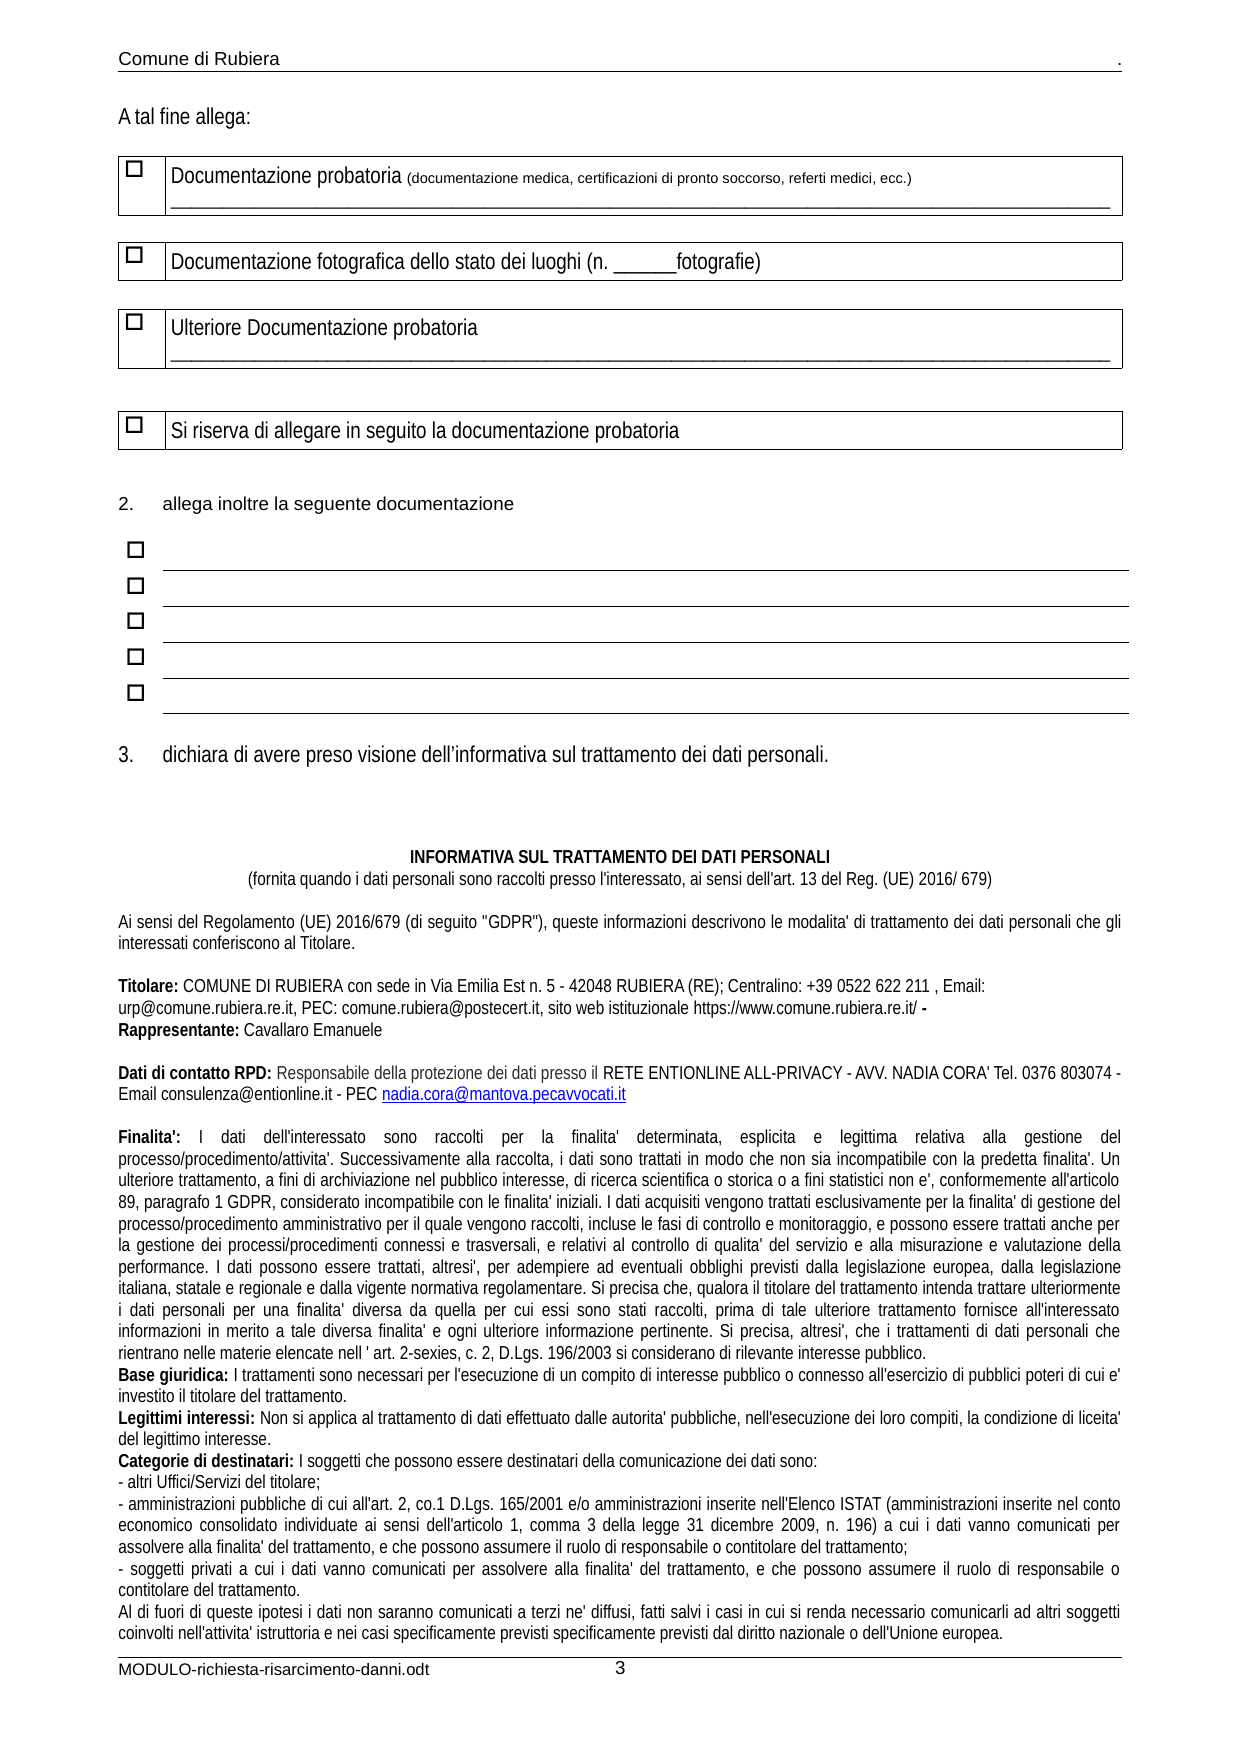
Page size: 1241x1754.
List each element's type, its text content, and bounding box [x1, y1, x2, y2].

table_header  [119, 243, 165, 280]
table_cell  [118, 570, 162, 606]
text Ai sensi del Regolamento (UE) 2016/679 (di seguito "GDPR"), queste informazioni descrivono le modalita' di trattamento dei dati personali che gli interessati conferiscono al Titolare. [118, 911, 1122, 954]
text Finalita': I dati dell'interessato sono raccolti per la finalita' determinata, esplicita e legittima relativa alla gestione del processo/procedimento/attivita'. Successivamente alla raccolta, i dati sono trattati in modo che non sia incompatibile con la predetta finalita'. Un ulteriore trattamento, a fini di archiviazione nel pubblico interesse, di ricerca scientifica o storica o a fini statistici non e', conformemente all'articolo 89, paragrafo 1 GDPR, considerato incompatibile con le finalita' iniziali. I dati acquisiti vengono trattati esclusivamente per la finalita' di gestione del processo/procedimento amministrativo per il quale vengono raccolti, incluse le fasi di controllo e monitoraggio, e possono essere trattati anche per la gestione dei processi/procedimenti connessi e trasversali, e relativi al controllo di qualita' del servizio e alla misurazione e valutazione della performance. I dati possono essere trattati, altresi', per adempiere ad eventuali obblighi previsti dalla legislazione europea, dalla legislazione italiana, statale e regionale e dalla vigente normativa regolamentare. Si precisa che, qualora il titolare del trattamento intenda trattare ulteriormente i dati personali per una finalita' diversa da quella per cui essi sono stati raccolti, prima di tale ulteriore trattamento fornisce all'interessato informazioni in merito a tale diversa finalita' e ogni ulteriore informazione pertinente. Si precisa, altresi', che i trattamenti di dati personali che rientrano nelle materie elencate nell ' art. 2-sexies, c. 2, D.Lgs. 196/2003 si considerano di rilevante interesse pubblico. [118, 1126, 1122, 1363]
text Titolare: COMUNE DI RUBIERA con sede in Via Emilia Est n. 5 - 42048 RUBIERA (RE); Centralino: +39 0522 622 211 , Email: urp@comune.rubiera.re.it, PEC: comune.rubiera@postecert.it, sito web istituzionale https://www.comune.rubiera.re.it/ - [118, 975, 1122, 1018]
table_cell  [118, 642, 162, 677]
table_cell  [118, 678, 162, 713]
table_header  [119, 310, 165, 368]
text A tal fine allega: [118, 103, 1122, 129]
table_header Documentazione fotografica dello stato dei luoghi (n. ______fotografie) [166, 243, 1122, 280]
table_cell [163, 571, 1129, 606]
list allega inoltre la seguente documentazione [118, 492, 1122, 514]
text INFORMATIVA SUL TRATTAMENTO DEI DATI PERSONALI [118, 846, 1122, 867]
table_header  [119, 157, 165, 215]
list dichiara di avere preso visione dell’informativa sul trattamento dei dati personali. [118, 741, 1122, 767]
table_header Si riserva di allegare in seguito la documentazione probatoria [166, 412, 1122, 449]
table_header Documentazione probatoria (documentazione medica, certificazioni di pronto soccorso, referti medici, ecc.) __________________________________________________________________________________________ [166, 157, 1122, 215]
text Dati di contatto RPD: Responsabile della protezione dei dati presso il RETE ENTIONLINE ALL-PRIVACY - AVV. NADIA CORA' Tel. 0376 803074 - Email consulenza@entionline.it - PEC nadia.cora@mantova.pecavvocati.it [118, 1062, 1122, 1105]
table_header  [119, 412, 165, 449]
text Al di fuori di queste ipotesi i dati non saranno comunicati a terzi ne' diffusi, fatti salvi i casi in cui si renda necessario comunicarli ad altri soggetti coinvolti nell'attivita' istruttoria e nei casi specificamente previsti specificamente previsti dal diritto nazionale o dell'Unione europea. [118, 1601, 1122, 1644]
table_header Ulteriore Documentazione probatoria __________________________________________________________________________________________ [166, 310, 1122, 368]
table_cell [163, 607, 1129, 642]
text Legittimi interessi: Non si applica al trattamento di dati effettuato dalle autorita' pubbliche, nell'esecuzione dei loro compiti, la condizione di liceita' del legittimo interesse. [118, 1407, 1122, 1450]
text Base giuridica: I trattamenti sono necessari per l'esecuzione di un compito di interesse pubblico o connesso all'esercizio di pubblici poteri di cui e' investito il titolare del trattamento. [118, 1363, 1122, 1407]
text Rappresentante: Cavallaro Emanuele [118, 1018, 1122, 1040]
text Categorie di destinatari: I soggetti che possono essere destinatari della comunicazione dei dati sono: [118, 1450, 1122, 1471]
table_cell [163, 679, 1129, 713]
table_header [163, 536, 1129, 570]
text - amministrazioni pubbliche di cui all'art. 2, co.1 D.Lgs. 165/2001 e/o amministrazioni inserite nell'Elenco ISTAT (amministrazioni inserite nel conto economico consolidato individuate ai sensi dell'articolo 1, comma 3 della legge 31 dicembre 2009, n. 196) a cui i dati vanno comunicati per assolvere alla finalita' del trattamento, e che possono assumere il ruolo di responsabile o contitolare del trattamento; [118, 1493, 1122, 1557]
text - soggetti privati a cui i dati vanno comunicati per assolvere alla finalita' del trattamento, e che possono assumere il ruolo di responsabile o contitolare del trattamento. [118, 1557, 1122, 1601]
table_cell [163, 643, 1129, 677]
table_cell  [118, 606, 162, 642]
table_header  [118, 536, 162, 570]
text (fornita quando i dati personali sono raccolti presso l'interessato, ai sensi dell'art. 13 del Reg. (UE) 2016/ 679) [118, 867, 1122, 889]
text - altri Uffici/Servizi del titolare; [118, 1471, 1122, 1493]
